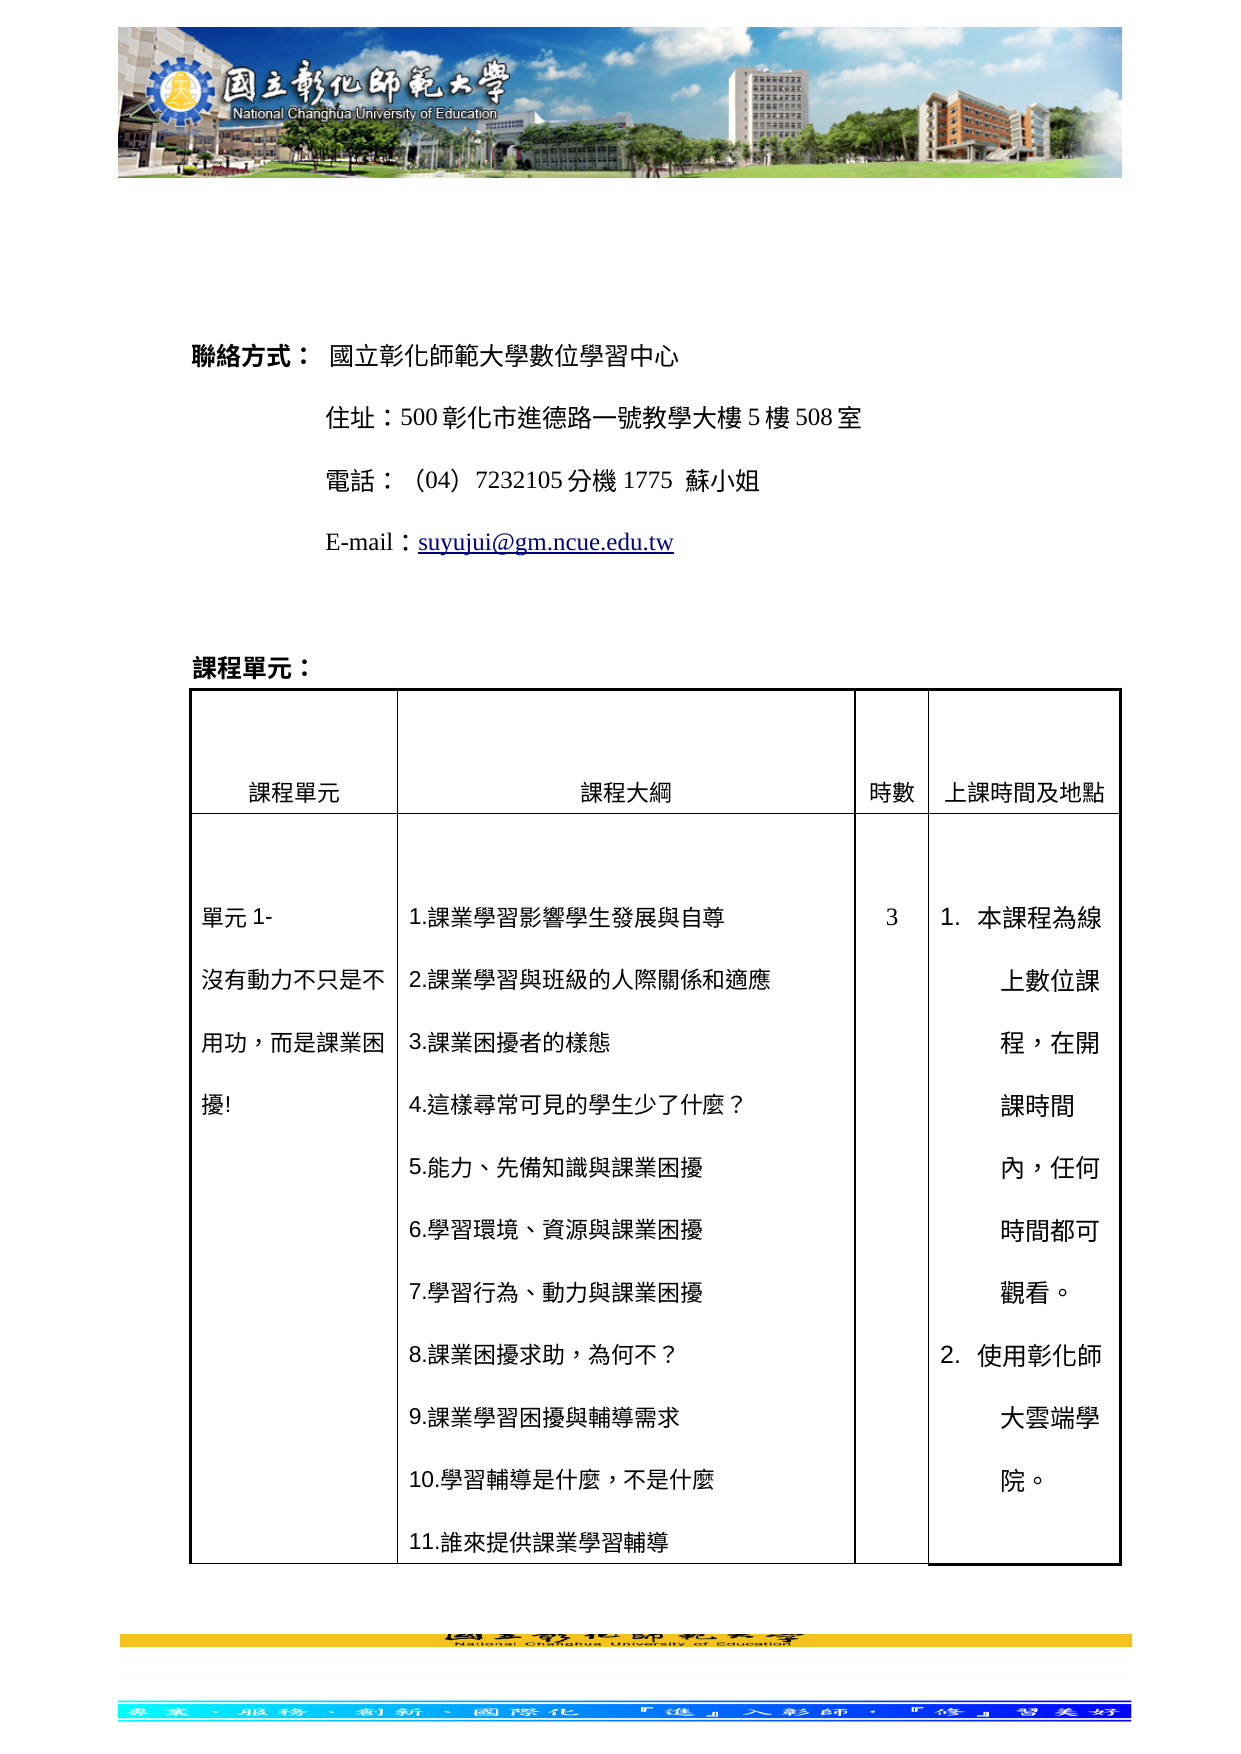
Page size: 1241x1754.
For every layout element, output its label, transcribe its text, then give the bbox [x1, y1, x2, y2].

table_cell 本課程為線上數位課程，在開課時間內，任何時間都可觀看。 使用彰化師大雲端學院。 [929, 814, 1119, 1562]
table_header 時數 [856, 691, 928, 812]
text 住址：500彰化市進德路一號教學大樓5樓508室 [325, 375, 1122, 437]
text 電話：（04）7232105分機1775 蘇小姐 [325, 437, 1122, 500]
table_cell 1.課業學習影響學生發展與自尊 2.課業學習與班級的人際關係和適應 3.課業困擾者的樣態 4.這樣尋常可見的學生少了什麼？ 5.能力、先備知識與課業困擾 6.學習環境、資源與課業困擾 7.學習行為、動力與課業困擾 8.課業困擾求助，為何不？ 9.課業學習困擾與輔導需求 10.學習輔導是什麼，不是什麼 11.誰來提供課業學習輔導 [398, 814, 854, 1562]
table_cell 3 [856, 814, 928, 1562]
text E-mail：suyujui@gm.ncue.edu.tw [325, 500, 1122, 562]
table_cell 單元1- 沒有動力不只是不用功，而是課業困擾! [192, 814, 397, 1562]
table_header 上課時間及地點 [929, 691, 1119, 812]
text 聯絡方式： 國立彰化師範大學數位學習中心 [192, 312, 1122, 375]
table_header 課程大綱 [398, 691, 854, 812]
text 課程單元： [192, 625, 1122, 687]
table_header 課程單元 [192, 691, 397, 812]
